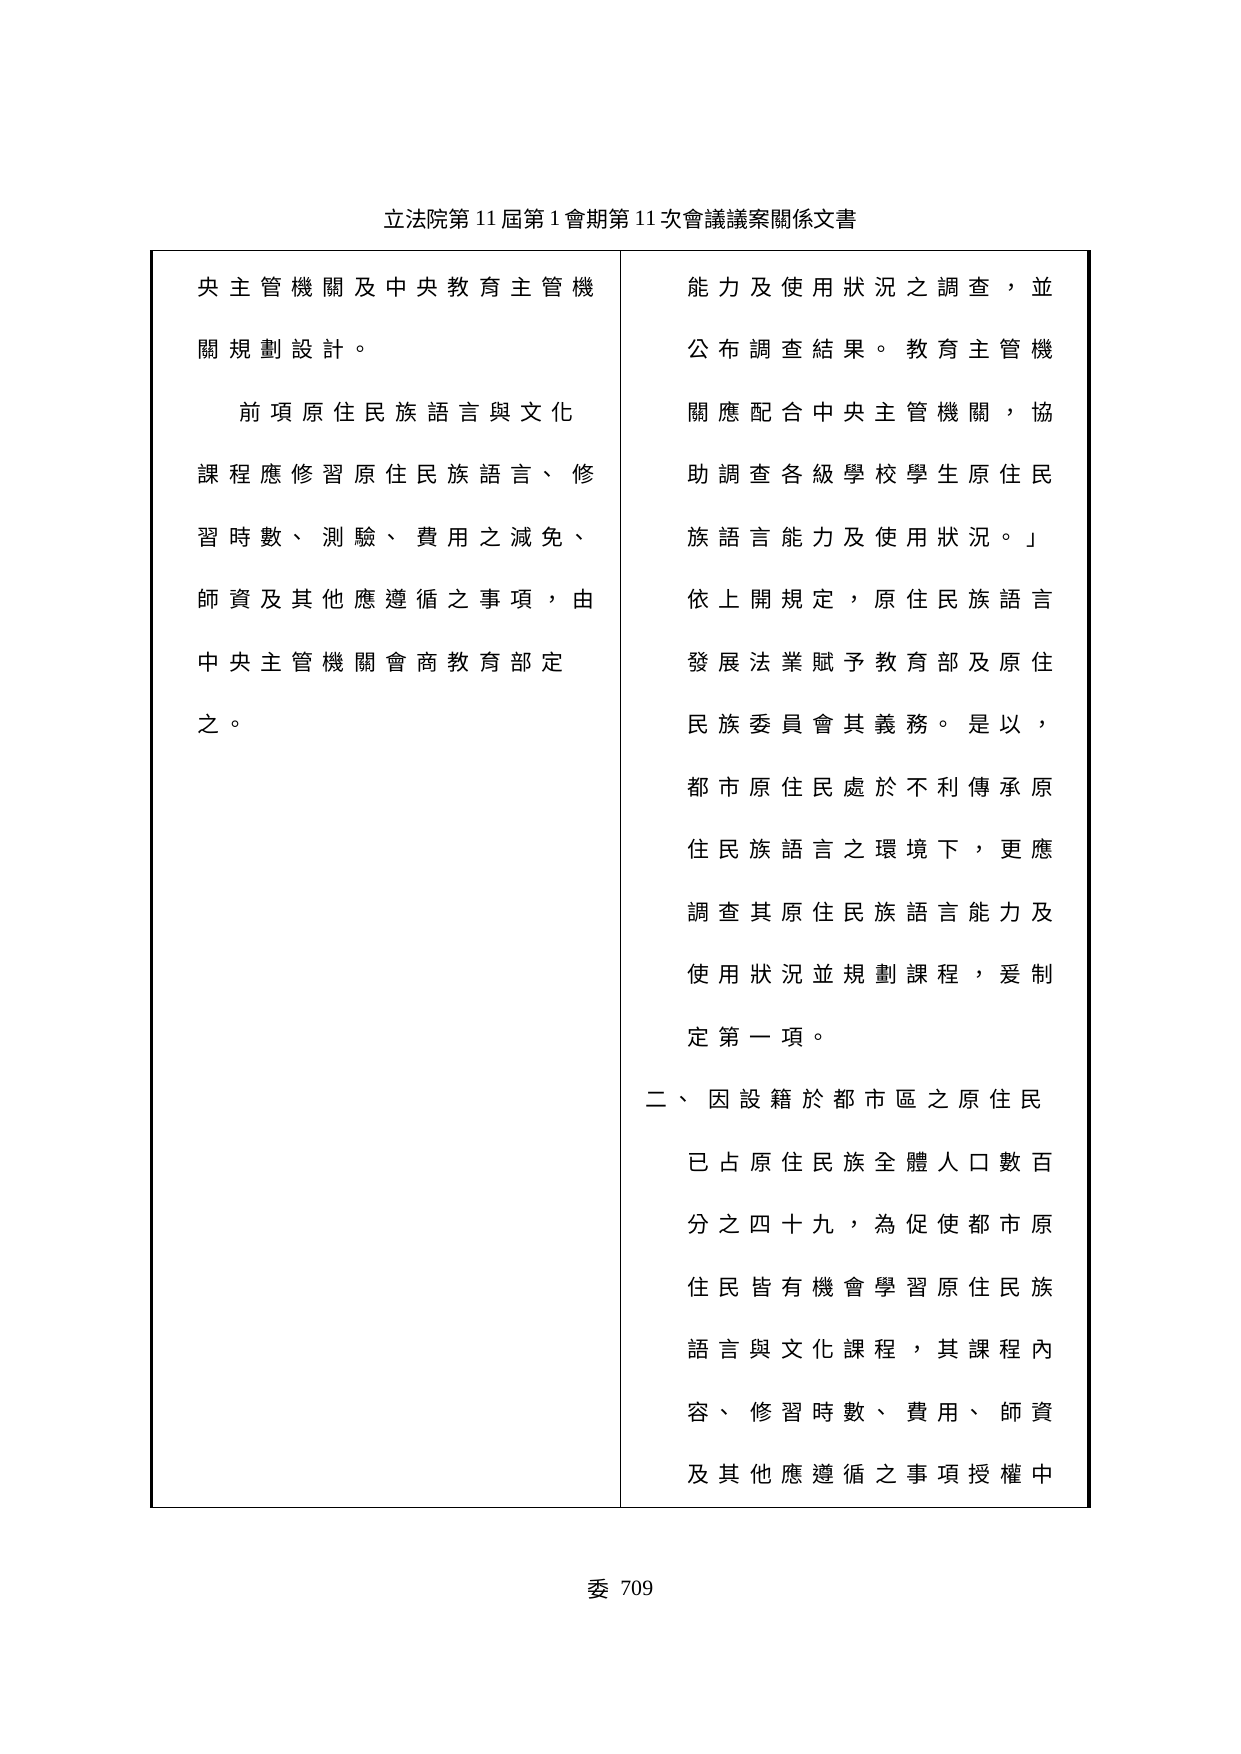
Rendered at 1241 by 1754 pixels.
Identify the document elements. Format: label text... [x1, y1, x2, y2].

table_cell 能力及使用狀況之調查，並公布調查結果。教育主管機關應配合中央主管機關，協助調查各級學校學生原住民族語言能力及使用狀況。」依上開規定，原住民族語言發展法業賦予教育部及原住民族委員會其義務。是以，都市原住民處於不利傳承原住民族語言之環境下，更應調查其原住民族語言能力及使用狀況並規劃課程，爰制定第一項。 二、因設籍於都市區之原住民已占原住民族全體人口數百分之四十九，為促使都市原住民皆有機會學習原住民族語言與文化課程，其課程內容、修習時數、費用、師資及其他應遵循之事項授權中 [621, 251, 1087, 1507]
table_cell 央主管機關及中央教育主管機關規劃設計。 前項原住民族語言與文化課程應修習原住民族語言、修習時數、測驗、費用之減免、師資及其他應遵循之事項，由中央主管機關會商教育部定之。 [153, 251, 620, 1507]
